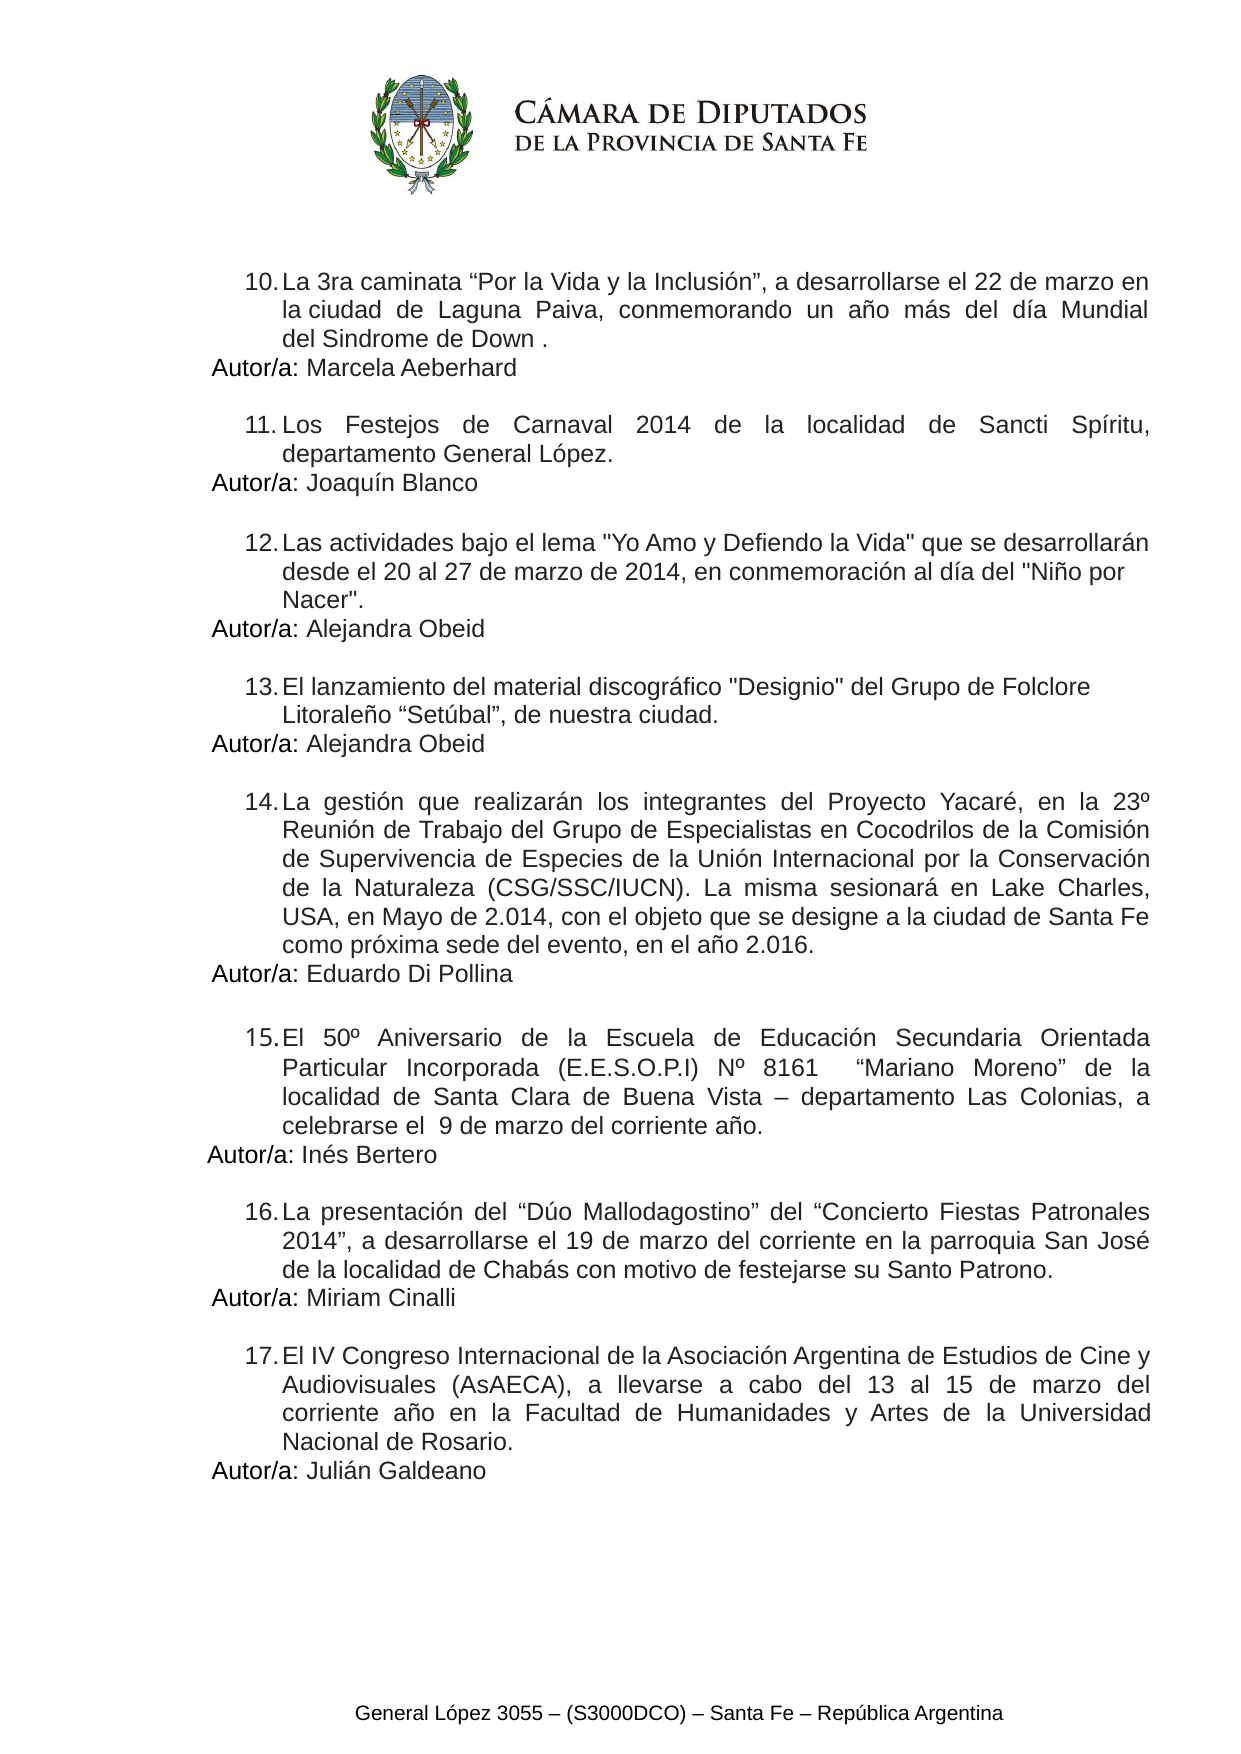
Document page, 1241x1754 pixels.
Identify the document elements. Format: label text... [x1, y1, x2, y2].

list El IV Congreso Internacional de la Asociación Argentina de Estudios de Cine y Audiovisuales (AsAECA), a llevarse a cabo del 13 al 15 de marzo del corriente año en la Facultad de Humanidades y Artes de la Universidad Nacional de Rosario. [244, 1341, 1152, 1456]
list La presentación del “Dúo Mallodagostino” del “Concierto Fiestas Patronales 2014”, a desarrollarse el 19 de marzo del corriente en la parroquia San José de la localidad de Chabás con motivo de festejarse su Santo Patrono. [244, 1197, 1152, 1283]
list La gestión que realizarán los integrantes del Proyecto Yacaré, en la 23º Reunión de Trabajo del Grupo de Especialistas en Cocodrilos de la Comisión de Supervivencia de Especies de la Unión Internacional por la Conservación de la Naturaleza (CSG/SSC/IUCN). La misma sesionará en Lake Charles, USA, en Mayo de 2.014, con el objeto que se designe a la ciudad de Santa Fe como próxima sede del evento, en el año 2.016. [244, 787, 1152, 959]
picture [370, 75, 867, 199]
text Autor/a: Miriam Cinalli [211, 1283, 1152, 1312]
text Autor/a: Inés Bertero [207, 1139, 1152, 1197]
text Autor/a: Marcela Aeberhard [211, 353, 1152, 382]
list La 3ra caminata “Por la Vida y la Inclusión”, a desarrollarse el 22 de marzo en la ciudad de Laguna Paiva, conmemorando un año más del día Mundial del Sindrome de Down . [244, 267, 1152, 353]
list Las actividades bajo el lema "Yo Amo y Defiendo la Vida" que se desarrollarán desde el 20 al 27 de marzo de 2014, en conmemoración al día del "Niño por Nacer". [244, 528, 1152, 614]
list El lanzamiento del material discográfico "Designio" del Grupo de Folclore Litoraleño “Setúbal”, de nuestra ciudad. [244, 672, 1152, 729]
text Autor/a: Alejandra Obeid [211, 614, 1152, 643]
list El 50º Aniversario de la Escuela de Educación Secundaria Orientada Particular Incorporada (E.E.S.O.P.I) Nº 8161 “Mariano Moreno” de la localidad de Santa Clara de Buena Vista – departamento Las Colonias, a celebrarse el 9 de marzo del corriente año. [244, 1019, 1152, 1139]
text Autor/a: Joaquín Blanco [211, 468, 1152, 497]
text Autor/a: Julián Galdeano [211, 1456, 1152, 1484]
text Autor/a: Alejandra Obeid [211, 729, 1152, 758]
list Los Festejos de Carnaval 2014 de la localidad de Sancti Spíritu, departamento General López. [244, 411, 1152, 468]
text Autor/a: Eduardo Di Pollina [211, 959, 1152, 988]
